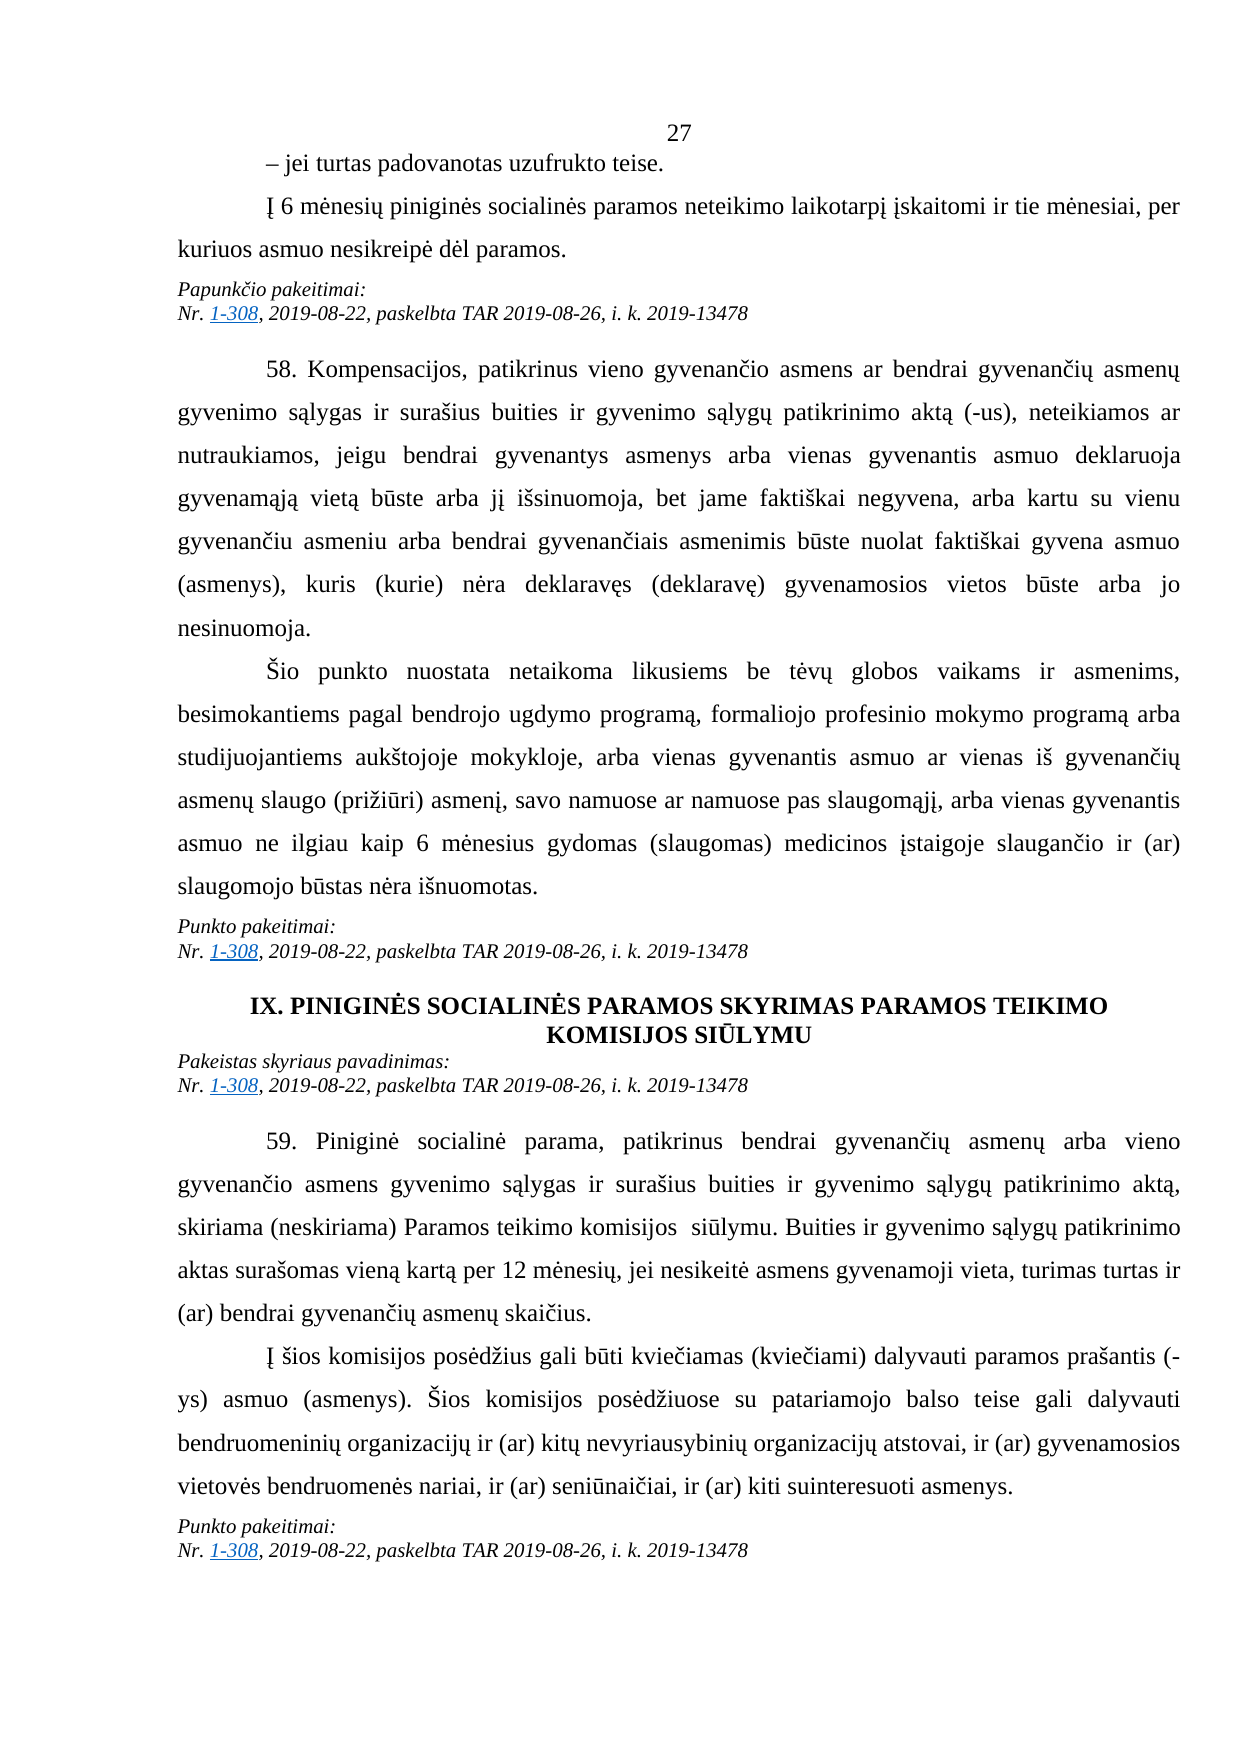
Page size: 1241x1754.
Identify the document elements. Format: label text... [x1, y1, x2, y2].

text Pakeistas skyriaus pavadinimas: [177, 1049, 1181, 1073]
text IX. PINIGINĖS SOCIALINĖS PARAMOS SKYRIMAS PARAMOS TEIKIMO KOMISIJOS SIŪLYMU [177, 991, 1181, 1049]
text Punkto pakeitimai: [177, 1514, 1181, 1538]
text Papunkčio pakeitimai: [177, 277, 1181, 301]
text 59. Piniginė socialinė parama, patikrinus bendrai gyvenančių asmenų arba vieno gyvenančio asmens gyvenimo sąlygas ir surašius buities ir gyvenimo sąlygų patikrinimo aktą, skiriama (neskiriama) Paramos teikimo komisijos siūlymu. Buities ir gyvenimo sąlygų patikrinimo aktas surašomas vieną kartą per 12 mėnesių, jei nesikeitė asmens gyvenamoji vieta, turimas turtas ir (ar) bendrai gyvenančių asmenų skaičius. [177, 1126, 1181, 1327]
text Punkto pakeitimai: [177, 914, 1181, 938]
text Į 6 mėnesių piniginės socialinės paramos neteikimo laikotarpį įskaitomi ir tie mėnesiai, per kuriuos asmuo nesikreipė dėl paramos. [177, 191, 1181, 263]
text Nr. 1-308, 2019-08-22, paskelbta TAR 2019-08-26, i. k. 2019-13478 [177, 1538, 1181, 1562]
text – jei turtas padovanotas uzufrukto teise. [177, 148, 1181, 176]
text 58. Kompensacijos, patikrinus vieno gyvenančio asmens ar bendrai gyvenančių asmenų gyvenimo sąlygas ir surašius buities ir gyvenimo sąlygų patikrinimo aktą (-us), neteikiamos ar nutraukiamos, jeigu bendrai gyvenantys asmenys arba vienas gyvenantis asmuo deklaruoja gyvenamąją vietą būste arba jį išsinuomoja, bet jame faktiškai negyvena, arba kartu su vienu gyvenančiu asmeniu arba bendrai gyvenančiais asmenimis būste nuolat faktiškai gyvena asmuo (asmenys), kuris (kurie) nėra deklaravęs (deklaravę) gyvenamosios vietos būste arba jo nesinuomoja. [177, 354, 1181, 641]
text Į šios komisijos posėdžius gali būti kviečiamas (kviečiami) dalyvauti paramos prašantis (-ys) asmuo (asmenys). Šios komisijos posėdžiuose su patariamojo balso teise gali dalyvauti bendruomeninių organizacijų ir (ar) kitų nevyriausybinių organizacijų atstovai, ir (ar) gyvenamosios vietovės bendruomenės nariai, ir (ar) seniūnaičiai, ir (ar) kiti suinteresuoti asmenys. [177, 1341, 1181, 1499]
text Nr. 1-308, 2019-08-22, paskelbta TAR 2019-08-26, i. k. 2019-13478 [177, 301, 1181, 325]
text Nr. 1-308, 2019-08-22, paskelbta TAR 2019-08-26, i. k. 2019-13478 [177, 938, 1181, 963]
text Nr. 1-308, 2019-08-22, paskelbta TAR 2019-08-26, i. k. 2019-13478 [177, 1073, 1181, 1097]
text Šio punkto nuostata netaikoma likusiems be tėvų globos vaikams ir asmenims, besimokantiems pagal bendrojo ugdymo programą, formaliojo profesinio mokymo programą arba studijuojantiems aukštojoje mokykloje, arba vienas gyvenantis asmuo ar vienas iš gyvenančių asmenų slaugo (prižiūri) asmenį, savo namuose ar namuose pas slaugomąjį, arba vienas gyvenantis asmuo ne ilgiau kaip 6 mėnesius gydomas (slaugomas) medicinos įstaigoje slaugančio ir (ar) slaugomojo būstas nėra išnuomotas. [177, 656, 1181, 900]
